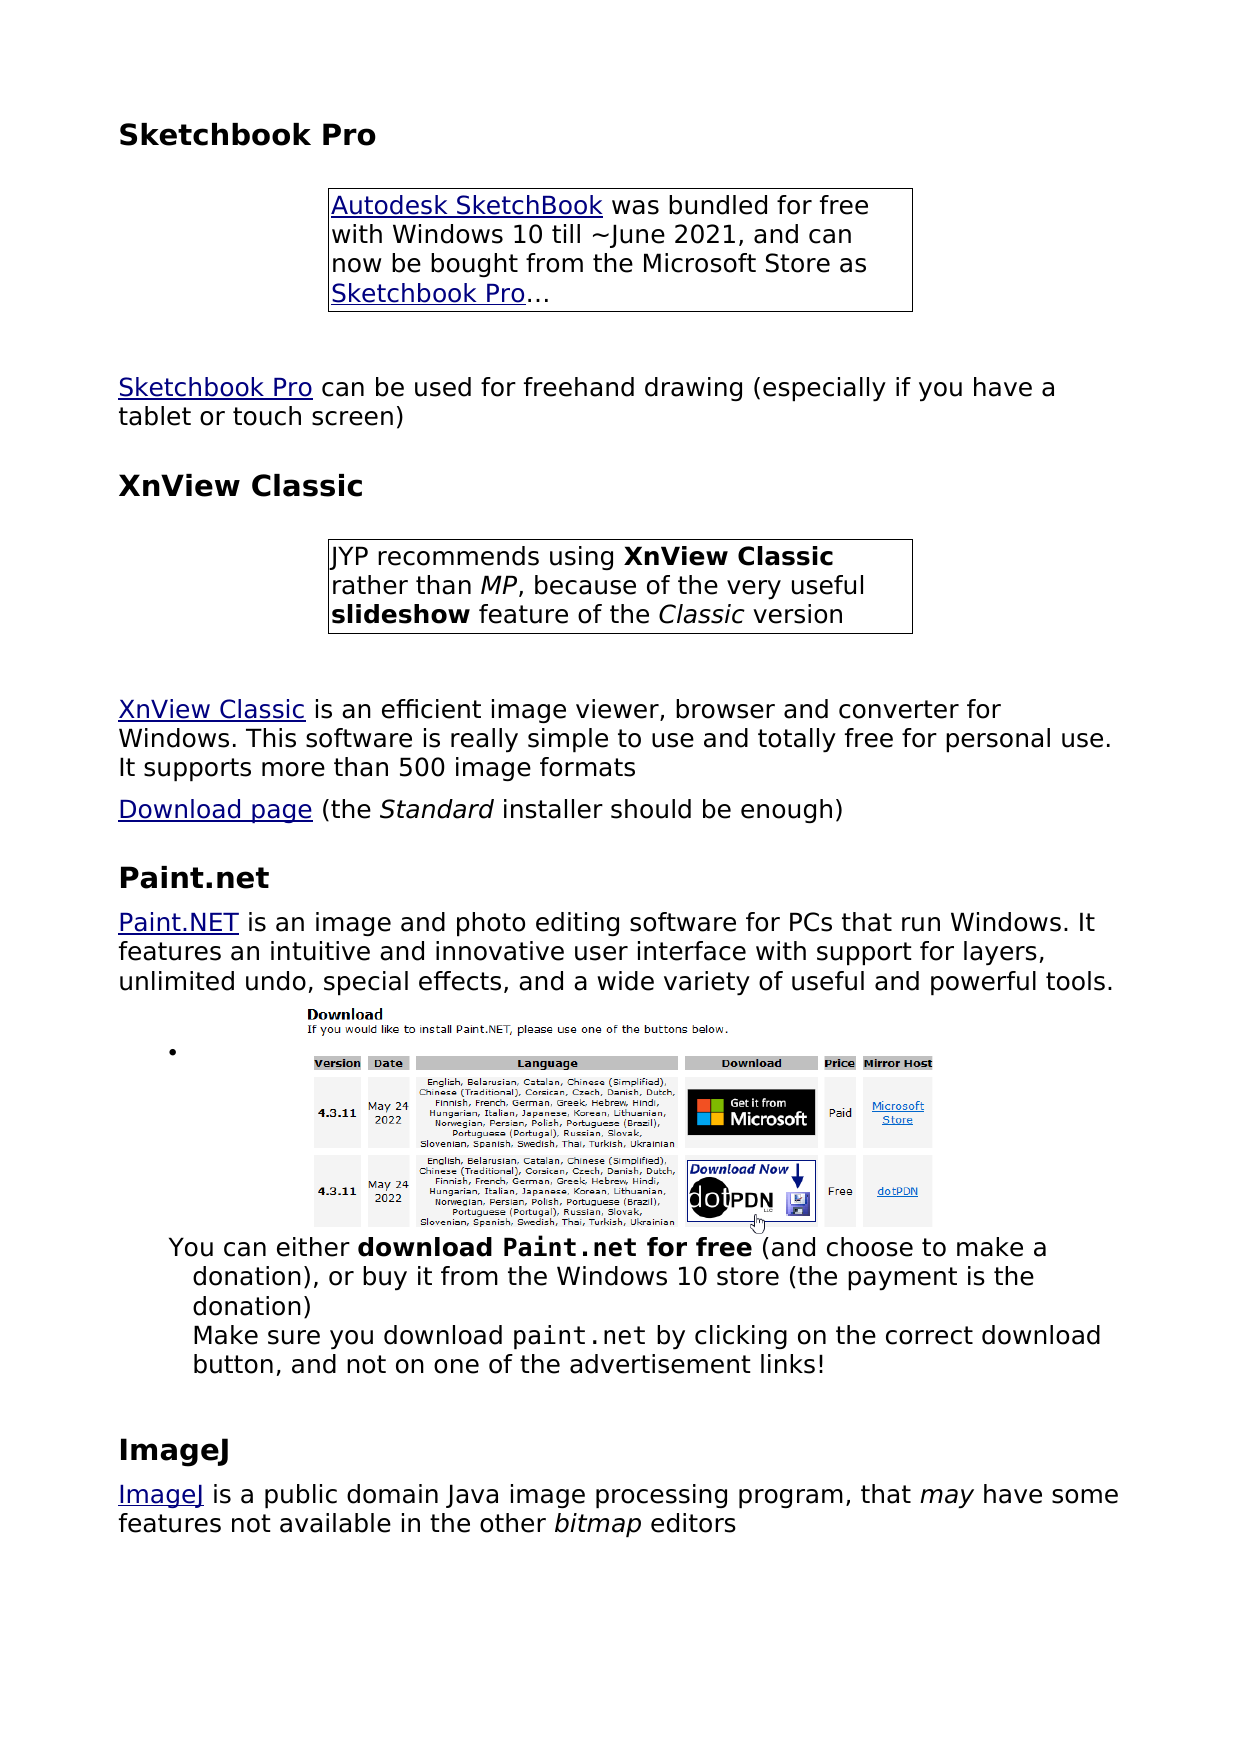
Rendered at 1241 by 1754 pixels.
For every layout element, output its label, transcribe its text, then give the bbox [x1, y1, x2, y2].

text Paint.NET is an image and photo editing software for PCs that run Windows. It features an intuitive and innovative user interface with support for layers, unlimited undo, special effects, and a wide variety of useful and powerful tools. [118, 908, 1122, 996]
text XnView Classic is an efficient image viewer, browser and converter for Windows. This software is really simple to use and totally free for personal use. It supports more than 500 image formats [118, 695, 1122, 783]
list You can either download Paint.net for free (and choose to make a donation), or buy it from the Windows 10 store (the payment is the donation) Make sure you download paint.net by clicking on the correct download button, and not on one of the advertisement links! [177, 1038, 1122, 1408]
table_header Autodesk SketchBook was bundled for free with Windows 10 till ~June 2021, and can now be bought from the Microsoft Store as Sketchbook Pro… [329, 189, 912, 311]
text Download page (the Standard installer should be enough) [118, 795, 1122, 824]
subtitle Sketchbook Pro [118, 118, 1122, 152]
picture [307, 1008, 933, 1234]
subtitle ImageJ [118, 1433, 1122, 1467]
text ImageJ is a public domain Java image processing program, that may have some features not available in the other bitmap editors [118, 1480, 1122, 1538]
table_header JYP recommends using XnView Classic rather than MP, because of the very useful slideshow feature of the Classic version [329, 540, 912, 633]
subtitle XnView Classic [118, 469, 1122, 503]
text Sketchbook Pro can be used for freehand drawing (especially if you have a tablet or touch screen) [118, 373, 1122, 432]
subtitle Paint.net [118, 862, 1122, 896]
